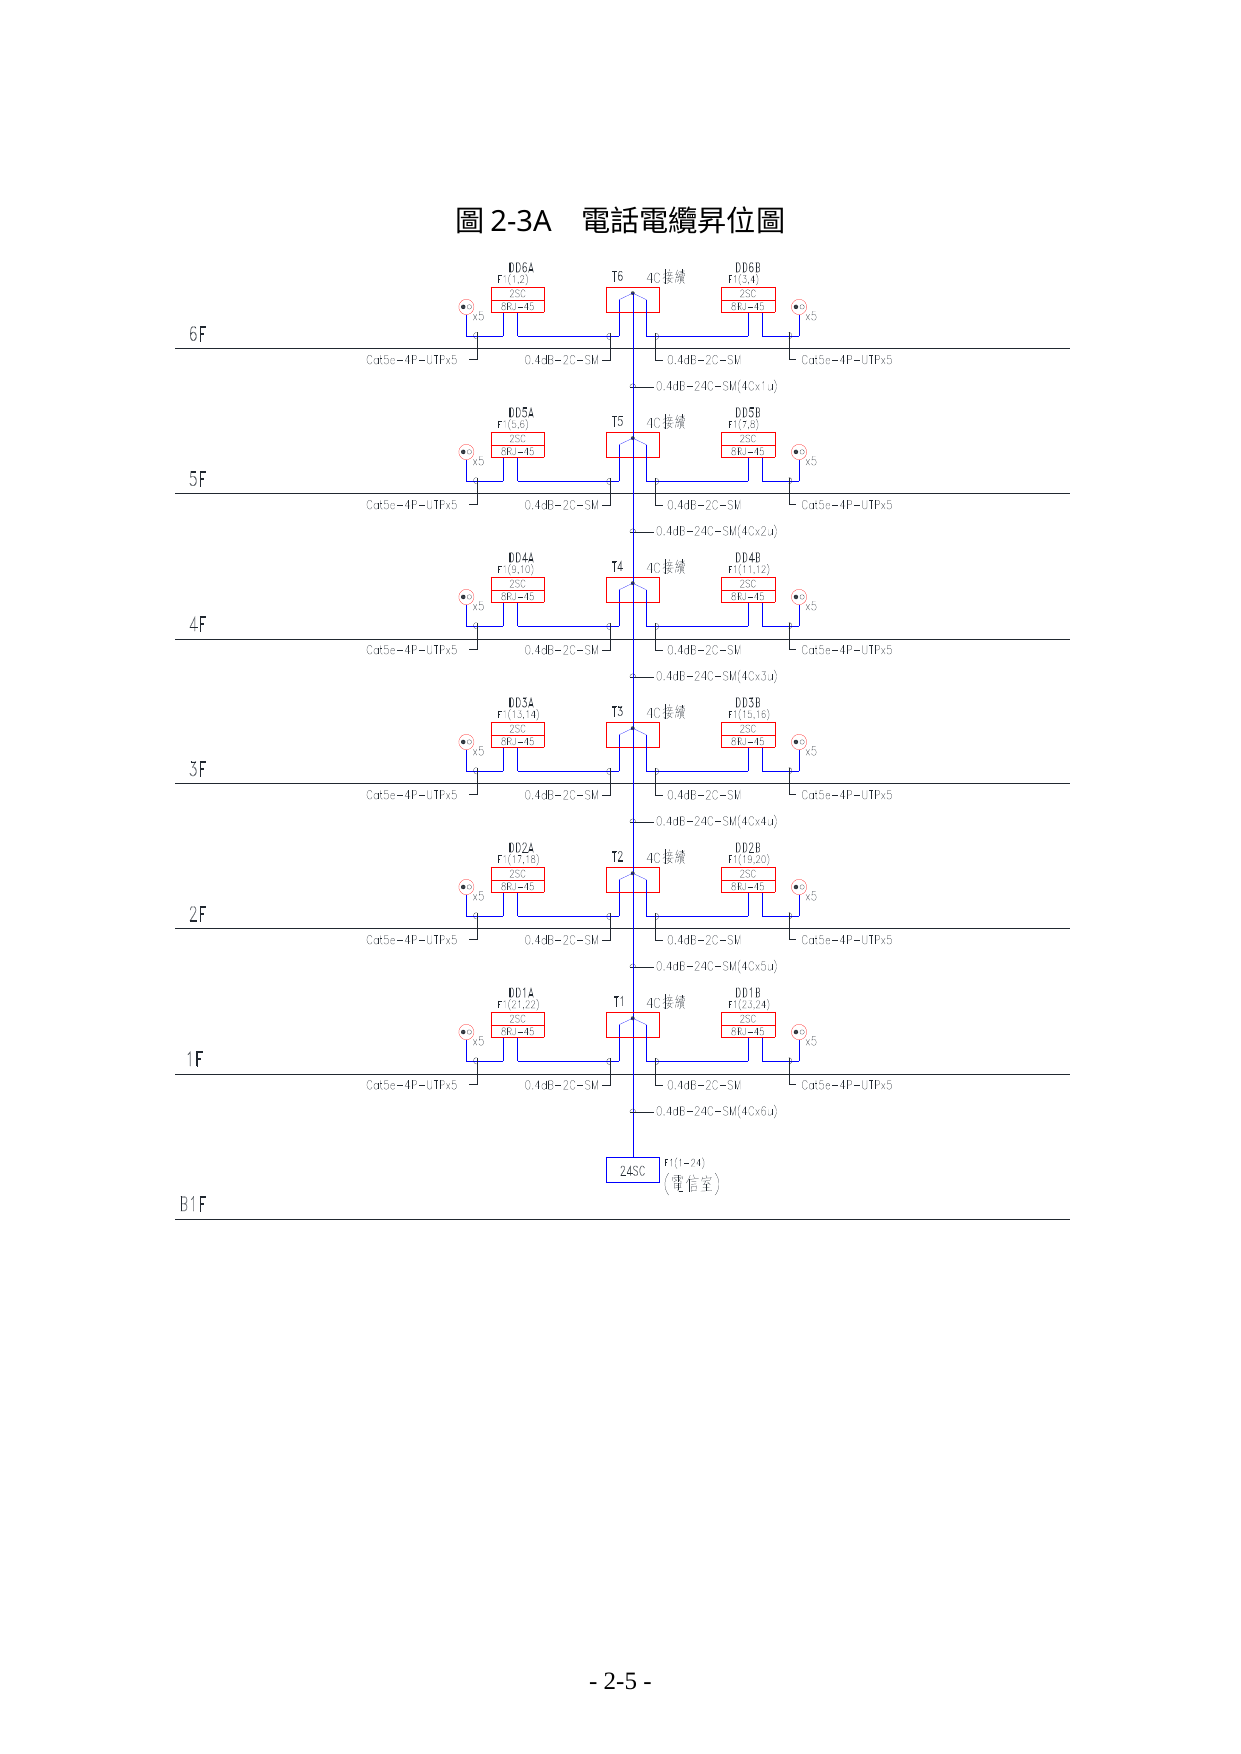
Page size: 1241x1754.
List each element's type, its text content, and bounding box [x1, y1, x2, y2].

text 圖2-3A 電話電纜昇位圖 [148, 197, 1092, 240]
